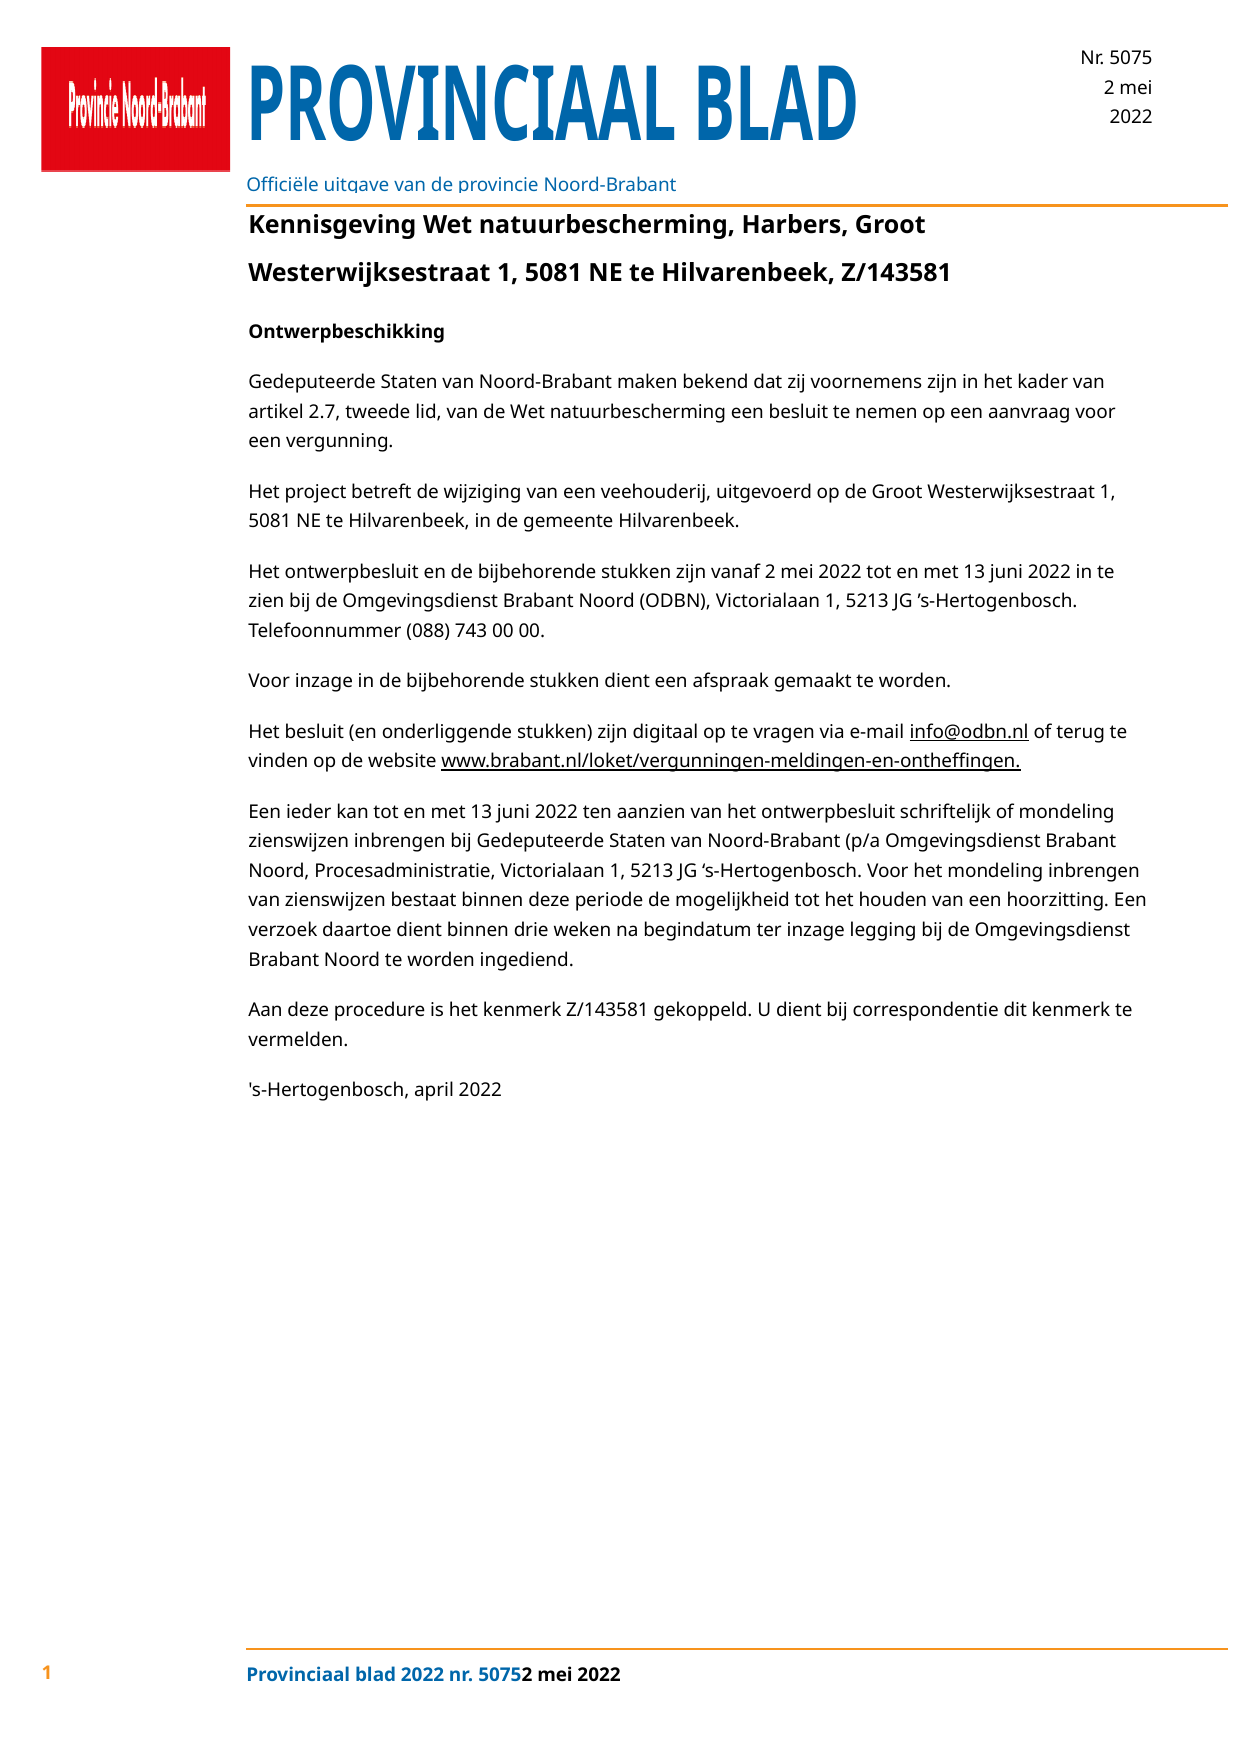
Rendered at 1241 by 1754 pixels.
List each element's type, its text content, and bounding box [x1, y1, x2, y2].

text Het project betreft de wijziging van een veehouderij, uitgevoerd op de Groot Westerwijksestraat 1, 5081 NE te Hilvarenbeek, in de gemeente Hilvarenbeek. [248, 478, 1152, 533]
picture [41, 47, 231, 172]
text Ontwerpbeschikking [248, 318, 1152, 344]
text Het ontwerpbesluit en de bijbehorende stukken zijn vanaf 2 mei 2022 tot en met 13 juni 2022 in te zien bij de Omgevingsdienst Brabant Noord (ODBN), Victorialaan 1, 5213 JG ’s-Hertogenbosch. Telefoonnummer (088) 743 00 00. [248, 558, 1152, 643]
text 's-Hertogenbosch, april 2022 [248, 1076, 1152, 1102]
text Het besluit (en onderliggende stukken) zijn digitaal op te vragen via e-mail info@odbn.nl of terug te vinden op de website www.brabant.nl/loket/vergunningen-meldingen-en-ontheffingen. [248, 718, 1152, 773]
text Aan deze procedure is het kenmerk Z/143581 gekoppeld. U dient bij correspondentie dit kenmerk te vermelden. [248, 996, 1152, 1052]
text Kennisgeving Wet natuurbescherming, Harbers, Groot Westerwijksestraat 1, 5081 NE te Hilvarenbeek, Z/143581 [248, 207, 1152, 288]
text Een ieder kan tot en met 13 juni 2022 ten aanzien van het ontwerpbesluit schriftelijk of mondeling zienswijzen inbrengen bij Gedeputeerde Staten van Noord-Brabant (p/a Omgevingsdienst Brabant Noord, Procesadministratie, Victorialaan 1, 5213 JG ‘s-Hertogenbosch. Voor het mondeling inbrengen van zienswijzen bestaat binnen deze periode de mogelijkheid tot het houden van een hoorzitting. Een verzoek daartoe dient binnen drie weken na begindatum ter inzage legging bij de Omgevingsdienst Brabant Noord te worden ingediend. [248, 798, 1152, 972]
text Gedeputeerde Staten van Noord-Brabant maken bekend dat zij voornemens zijn in het kader van artikel 2.7, tweede lid, van de Wet natuurbescherming een besluit te nemen op een aanvraag voor een vergunning. [248, 368, 1152, 453]
text Voor inzage in de bijbehorende stukken dient een afspraak gemaakt te worden. [248, 667, 1152, 693]
